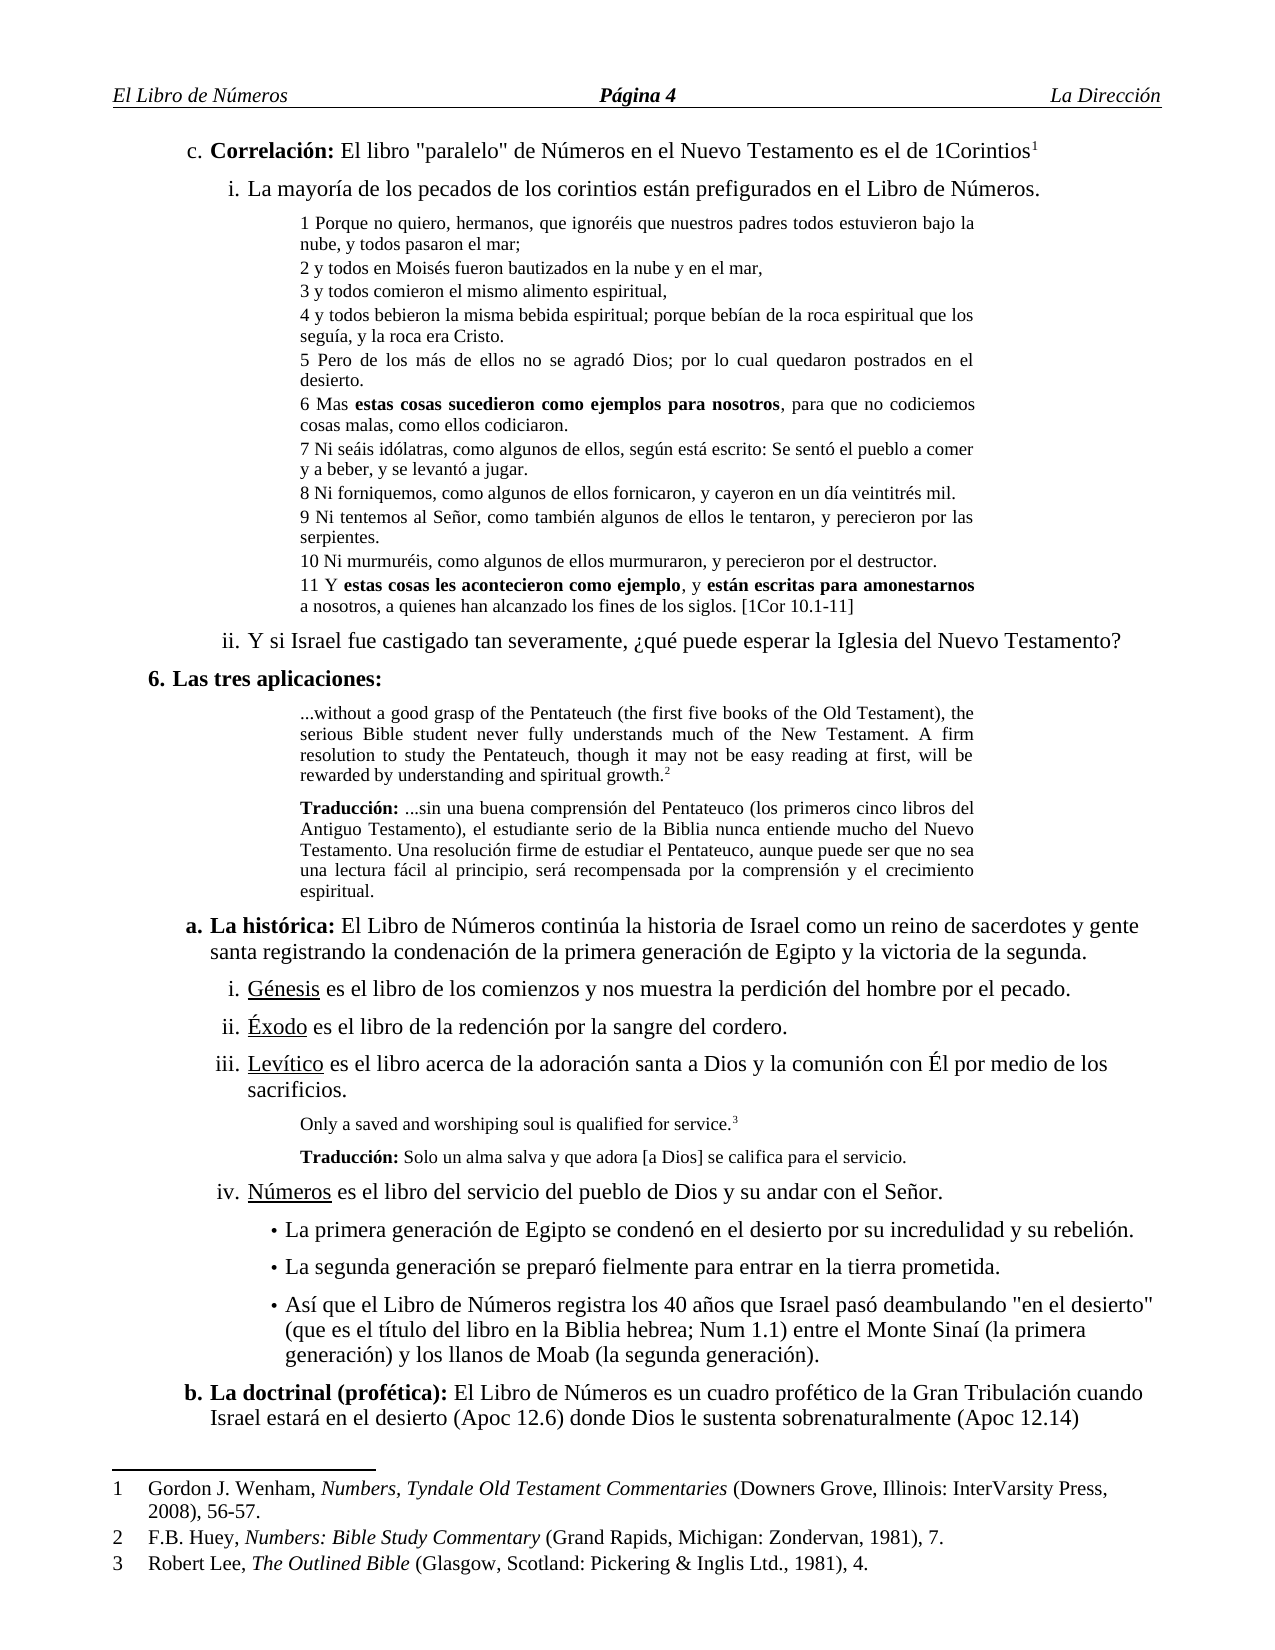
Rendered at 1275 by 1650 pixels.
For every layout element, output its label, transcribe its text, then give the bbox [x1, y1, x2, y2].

text 9 Ni tentemos al Señor, como también algunos de ellos le tentaron, y perecieron por las serpientes. [300, 507, 975, 548]
text Traducción: ...sin una buena comprensión del Pentateuco (los primeros cinco libros del Antiguo Testamento), el estudiante serio de la Biblia nunca entiende mucho del Nuevo Testamento. Una resolución firme de estudiar el Pentateuco, aunque puede ser que no sea una lectura fácil al principio, será recompensada por la comprensión y el crecimiento espiritual. [300, 798, 975, 902]
text Robert Lee, The Outlined Bible (Glasgow, Scotland: Pickering & Inglis Ltd., 1981), 4. [112, 1552, 1162, 1575]
text 3 y todos comieron el mismo alimento espiritual, [300, 281, 975, 302]
list La doctrinal (profética): El Libro de Números es un cuadro profético de la Gran Tribulación cuando Israel estará en el desierto (Apoc 12.6) donde Dios le sustenta sobrenaturalmente (Apoc 12.14) [150, 1380, 1162, 1431]
text 11 Y estas cosas les acontecieron como ejemplo, y están escritas para amonestarnos a nosotros, a quienes han alcanzado los fines de los siglos. [1Cor 10.1-11] [300, 575, 975, 616]
text ...without a good grasp of the Pentateuch (the first five books of the Old Testament), the serious Bible student never fully understands much of the New Testament. A firm resolution to study the Pentateuch, though it may not be easy reading at first, will be rewarded by understanding and spiritual growth. [300, 703, 975, 786]
list Números es el libro del servicio del pueblo de Dios y su andar con el Señor. [187, 1179, 1162, 1205]
text Only a saved and worshiping soul is qualified for service. [300, 1114, 975, 1135]
list Correlación: El libro "paralelo" de Números en el Nuevo Testamento es el de 1Corintios [150, 138, 1162, 163]
list Génesis es el libro de los comienzos y nos muestra la perdición del hombre por el pecado. [187, 976, 1162, 1002]
text F.B. Huey, Numbers: Bible Study Commentary (Grand Rapids, Michigan: Zondervan, 1981), 7. [112, 1526, 1162, 1549]
list La histórica: El Libro de Números continúa la historia de Israel como un reino de sacerdotes y gente santa registrando la condenación de la primera generación de Egipto y la victoria de la segunda. [150, 913, 1162, 964]
text 2 y todos en Moisés fueron bautizados en la nube y en el mar, [300, 257, 975, 278]
list Gordon J. Wenham, Numbers, Tyndale Old Testament Commentaries (Downers Grove, Illinois: InterVarsity Press, 2008), 56-57. [112, 1476, 1162, 1523]
text 8 Ni forniquemos, como algunos de ellos fornicaron, y cayeron en un día veintitrés mil. [300, 483, 975, 503]
list La mayoría de los pecados de los corintios están prefigurados en el Libro de Números. [187, 176, 1162, 201]
list Éxodo es el libro de la redención por la sangre del cordero. [187, 1014, 1162, 1039]
list Así que el Libro de Números registra los 40 años que Israel pasó deambulando "en el desierto" (que es el título del libro en la Biblia hebrea; Num 1.1) entre el Monte Sinaí (la primera generación) y los llanos de Moab (la segunda generación). [225, 1292, 1162, 1368]
list Levítico es el libro acerca de la adoración santa a Dios y la comunión con Él por medio de los sacrificios. [187, 1051, 1162, 1102]
text 7 Ni seáis idólatras, como algunos de ellos, según está escrito: Se sentó el pueblo a comer y a beber, y se levantó a jugar. [300, 438, 975, 480]
list Y si Israel fue castigado tan severamente, ¿qué puede esperar la Iglesia del Nuevo Testamento? [187, 628, 1162, 654]
text 4 y todos bebieron la misma bebida espiritual; porque bebían de la roca espiritual que los seguía, y la roca era Cristo. [300, 305, 975, 346]
text 6 Mas estas cosas sucedieron como ejemplos para nosotros, para que no codiciemos cosas malas, como ellos codiciaron. [300, 394, 975, 435]
list La segunda generación se preparó fielmente para entrar en la tierra prometida. [225, 1254, 1162, 1279]
text 1 Porque no quiero, hermanos, que ignoréis que nuestros padres todos estuvieron bajo la nube, y todos pasaron el mar; [300, 213, 975, 254]
text Traducción: Solo un alma salva y que adora [a Dios] se califica para el servicio. [300, 1147, 975, 1167]
list La primera generación de Egipto se condenó en el desierto por su incredulidad y su rebelión. [225, 1217, 1162, 1242]
text 10 Ni murmuréis, como algunos de ellos murmuraron, y perecieron por el destructor. [300, 551, 975, 572]
list Las tres aplicaciones: [112, 666, 1162, 691]
text 5 Pero de los más de ellos no se agradó Dios; por lo cual quedaron postrados en el desierto. [300, 349, 975, 391]
